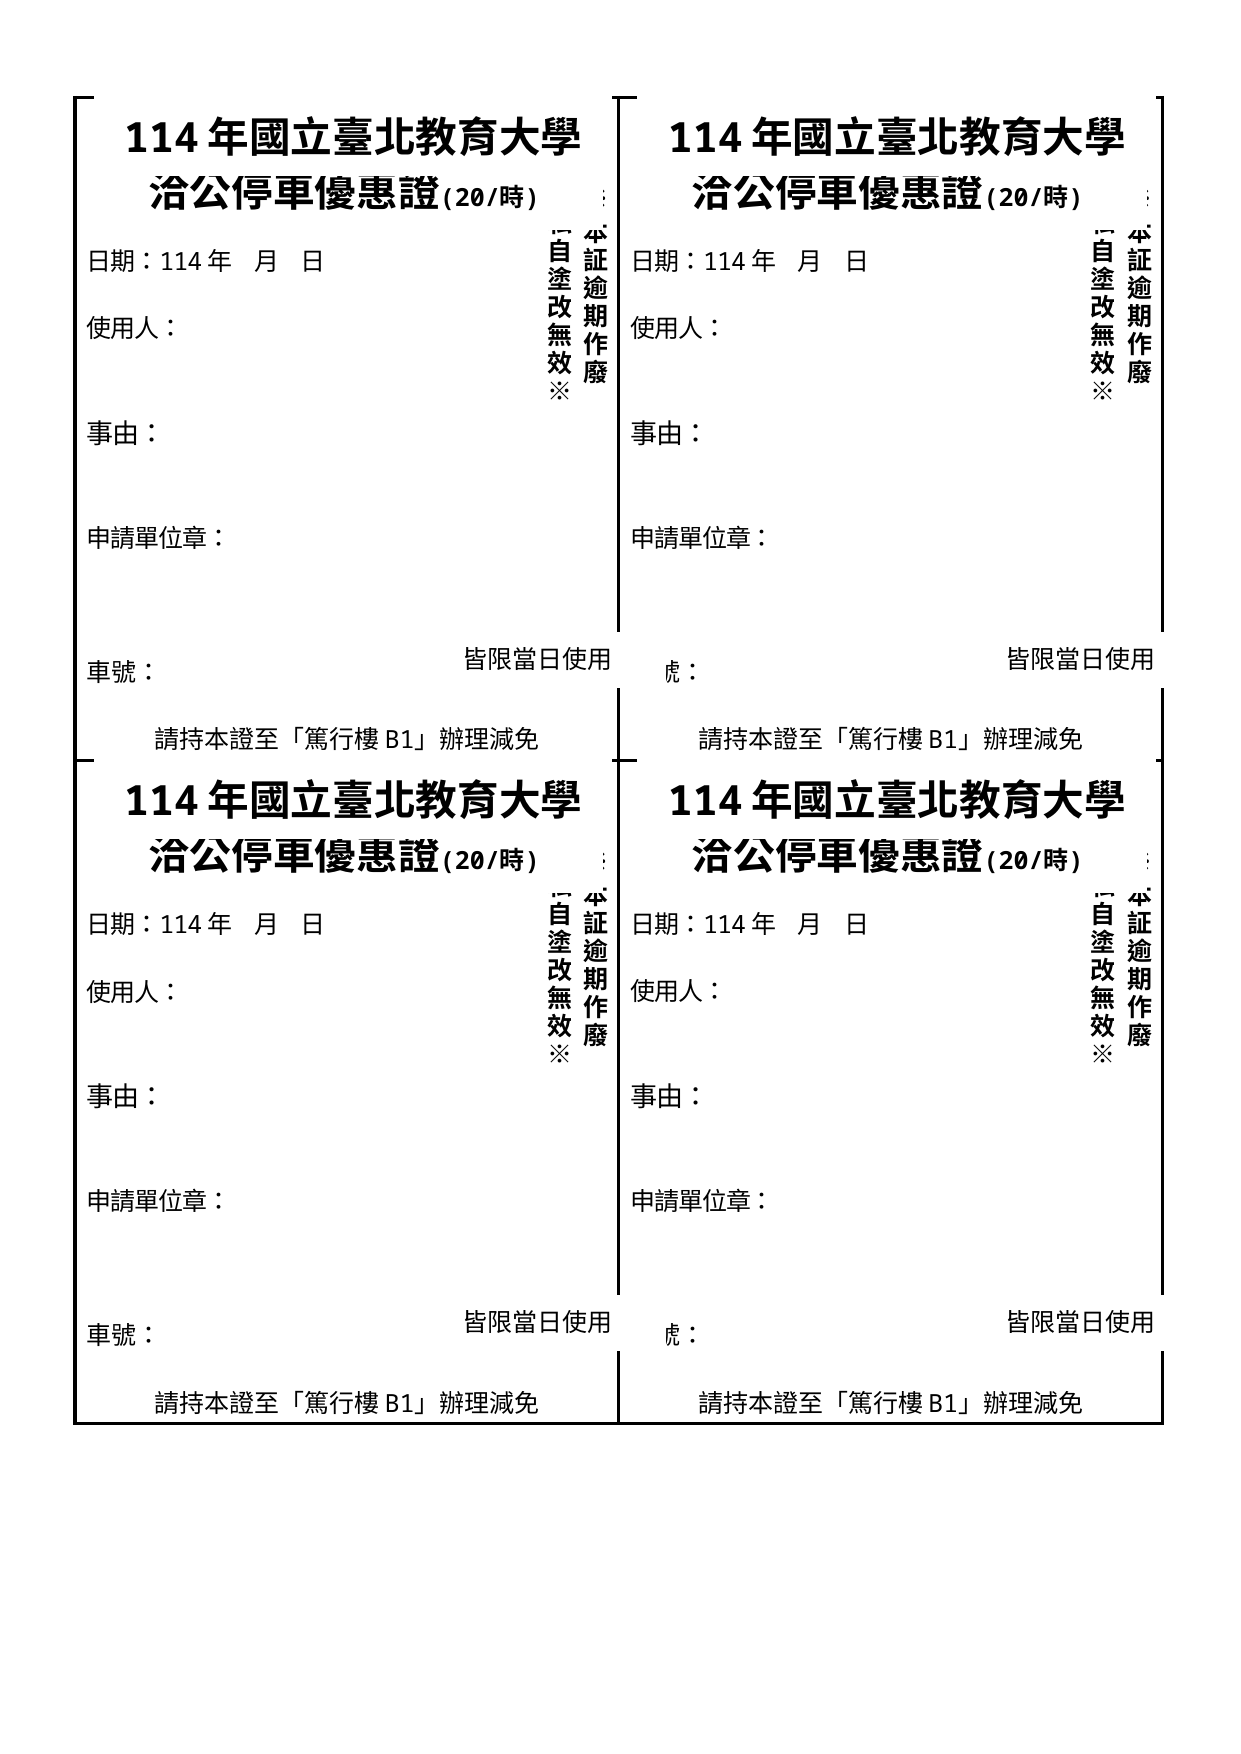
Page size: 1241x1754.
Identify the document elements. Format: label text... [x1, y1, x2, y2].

table_header 日期：114年 月 日 使用人： 事由： 申請單位章： 車號： 請持本證至「篤行樓B1」辦理減免 [77, 96, 666, 759]
table_cell 日期：114年 月 日 使用人： 事由： 申請單位章： 車號： 請持本證至「篤行樓B1」辦理減免 [620, 760, 1208, 1422]
table_header 日期：114年 月 日 使用人： 事由： 申請單位章： 車號： 請持本證至「篤行樓B1」辦理減免 [620, 96, 1208, 759]
table_cell 日期：114年 月 日 使用人： 事由： 申請單位章： 車號： 請持本證至「篤行樓B1」辦理減免 [77, 760, 666, 1422]
